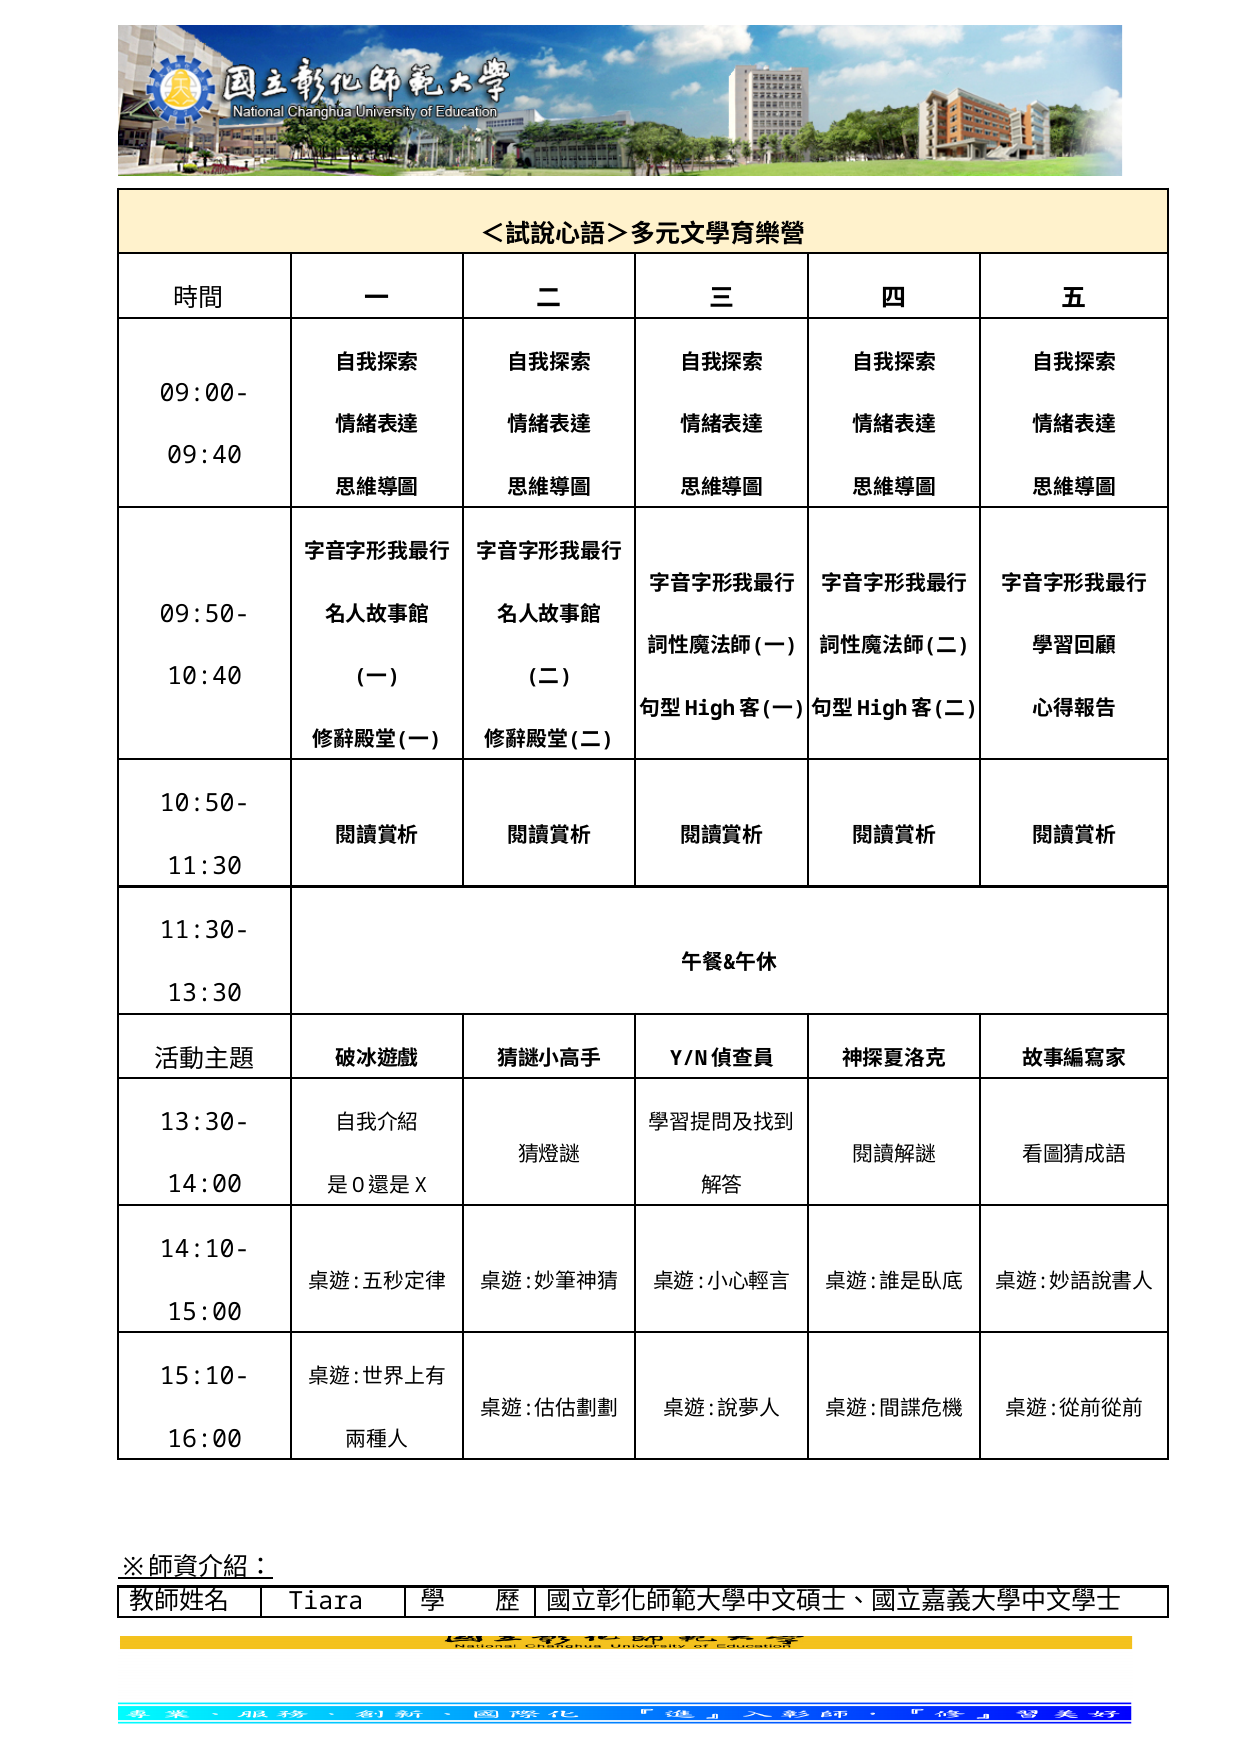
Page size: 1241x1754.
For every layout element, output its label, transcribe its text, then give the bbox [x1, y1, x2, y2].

table_cell 09:00-09:40 [119, 319, 290, 506]
table_header 學 歷 [406, 1588, 534, 1616]
table_cell 故事編寫家 [981, 1015, 1167, 1077]
table_cell 學習提問及找到解答 [636, 1079, 807, 1204]
table_cell 14:10-15:00 [119, 1206, 290, 1331]
table_cell 桌遊:估估劃劃 [464, 1333, 634, 1458]
table_cell 活動主題 [119, 1015, 290, 1077]
table_cell 桌遊:妙語說書人 [981, 1206, 1167, 1331]
table_cell 自我介紹 是O還是X [292, 1079, 462, 1204]
table_cell 自我探索 情緒表達 思維導圖 [636, 319, 807, 506]
table_cell 閱讀賞析 [464, 760, 634, 885]
table_header Tiara [262, 1588, 404, 1616]
table_cell 字音字形我最行 詞性魔法師(一) 句型High客(一) [636, 508, 807, 758]
table_cell 猜謎小高手 [464, 1015, 634, 1077]
table_cell 字音字形我最行 詞性魔法師(二) 句型High客(二) [809, 508, 979, 758]
table_cell 09:50-10:40 [119, 508, 290, 758]
table_cell 閱讀賞析 [292, 760, 462, 885]
table_cell 自我探索 情緒表達 思維導圖 [809, 319, 979, 506]
table_cell 閱讀賞析 [981, 760, 1167, 885]
table_cell Y/N偵查員 [636, 1015, 807, 1077]
table_cell 字音字形我最行 名人故事館(一) 修辭殿堂(一) [292, 508, 462, 758]
table_cell 桌遊:妙筆神猜 [464, 1206, 634, 1331]
table_cell 桌遊:誰是臥底 [809, 1206, 979, 1331]
table_cell 自我探索 情緒表達 思維導圖 [292, 319, 462, 506]
table_cell 11:30-13:30 [119, 888, 290, 1012]
table_cell 三 [636, 254, 807, 317]
table_cell 看圖猜成語 [981, 1079, 1167, 1204]
table_cell 15:10-16:00 [119, 1333, 290, 1458]
text ※師資介紹： [118, 1523, 1122, 1585]
table_cell 一 [292, 254, 462, 317]
table_cell 桌遊:說夢人 [636, 1333, 807, 1458]
table_cell 神探夏洛克 [809, 1015, 979, 1077]
table_cell 時間 [119, 254, 290, 317]
table_cell 字音字形我最行 名人故事館(二) 修辭殿堂(二) [464, 508, 634, 758]
table_header ＜試說心語＞多元文學育樂營 [119, 190, 1167, 252]
table_cell 桌遊:小心輕言 [636, 1206, 807, 1331]
table_cell 破冰遊戲 [292, 1015, 462, 1077]
table_cell 桌遊:五秒定律 [292, 1206, 462, 1331]
table_cell 閱讀賞析 [809, 760, 979, 885]
table_cell 13:30-14:00 [119, 1079, 290, 1204]
table_cell 自我探索 情緒表達 思維導圖 [464, 319, 634, 506]
table_cell 五 [981, 254, 1167, 317]
table_header 國立彰化師範大學中文碩士、國立嘉義大學中文學士 [536, 1588, 1167, 1616]
table_cell 自我探索 情緒表達 思維導圖 [981, 319, 1167, 506]
table_cell 四 [809, 254, 979, 317]
table_cell 桌遊:間諜危機 [809, 1333, 979, 1458]
table_cell 午餐&午休 [292, 888, 1167, 1012]
table_cell 字音字形我最行 學習回顧 心得報告 [981, 508, 1167, 758]
table_cell 閱讀解謎 [809, 1079, 979, 1204]
table_cell 猜燈謎 [464, 1079, 634, 1204]
table_cell 二 [464, 254, 634, 317]
table_cell 閱讀賞析 [636, 760, 807, 885]
table_cell 桌遊:世界上有兩種人 [292, 1333, 462, 1458]
table_header 教師姓名 [119, 1588, 260, 1616]
table_cell 10:50-11:30 [119, 760, 290, 885]
table_cell 桌遊:從前從前 [981, 1333, 1167, 1458]
